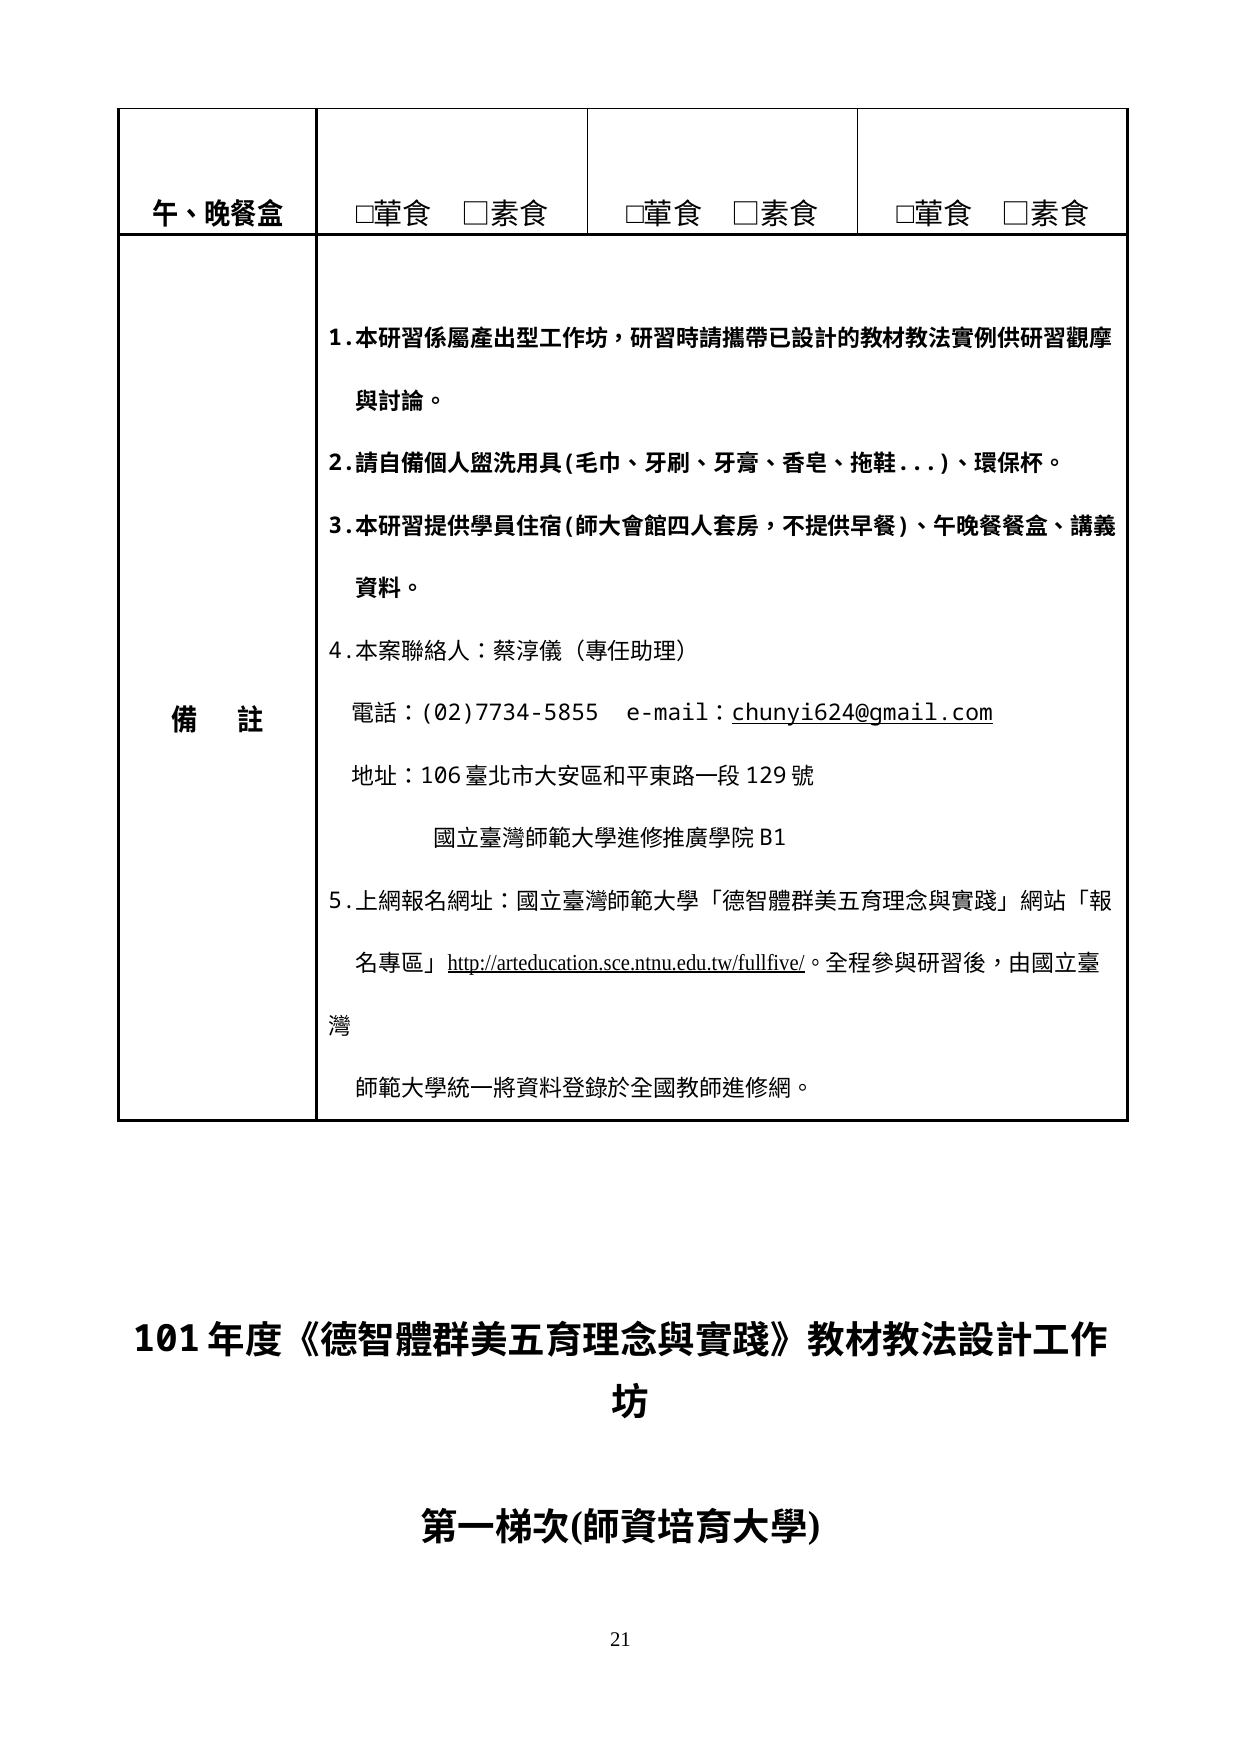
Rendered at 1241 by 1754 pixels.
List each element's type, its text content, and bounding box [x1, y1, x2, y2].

text 101年度《德智體群美五育理念與實踐》教材教法設計工作坊 [118, 1295, 1122, 1420]
table_cell 午、晚餐盒 [120, 109, 315, 233]
text 第一梯次(師資培育大學) [118, 1483, 1122, 1545]
table_cell □葷食 □素食 [858, 109, 1126, 233]
table_cell 1.本研習係屬產出型工作坊，研習時請攜帶已設計的教材教法實例供研習觀摩 與討論。 2.請自備個人盥洗用具(毛巾、牙刷、牙膏、香皂、拖鞋...)、環保杯。 3.本研習提供學員住宿(師大會館四人套房，不提供早餐)、午晚餐餐盒、講義 資料。 4.本案聯絡人：蔡淳儀（專任助理） 電話：(02)7734-5855 e-mail：chunyi624@gmail.com 地址：106臺北市大安區和平東路一段129號 國立臺灣師範大學進修推廣學院B1 5.上網報名網址：國立臺灣師範大學「德智體群美五育理念與實踐」網站「報 名專區」http://arteducation.sce.ntnu.edu.tw/fullfive/。全程參與研習後，由國立臺灣 師範大學統一將資料登錄於全國教師進修網。 [318, 236, 1126, 1119]
table_cell □葷食 □素食 [318, 109, 587, 233]
table_cell 備 註 [120, 236, 315, 1119]
table_cell □葷食 □素食 [588, 109, 857, 233]
